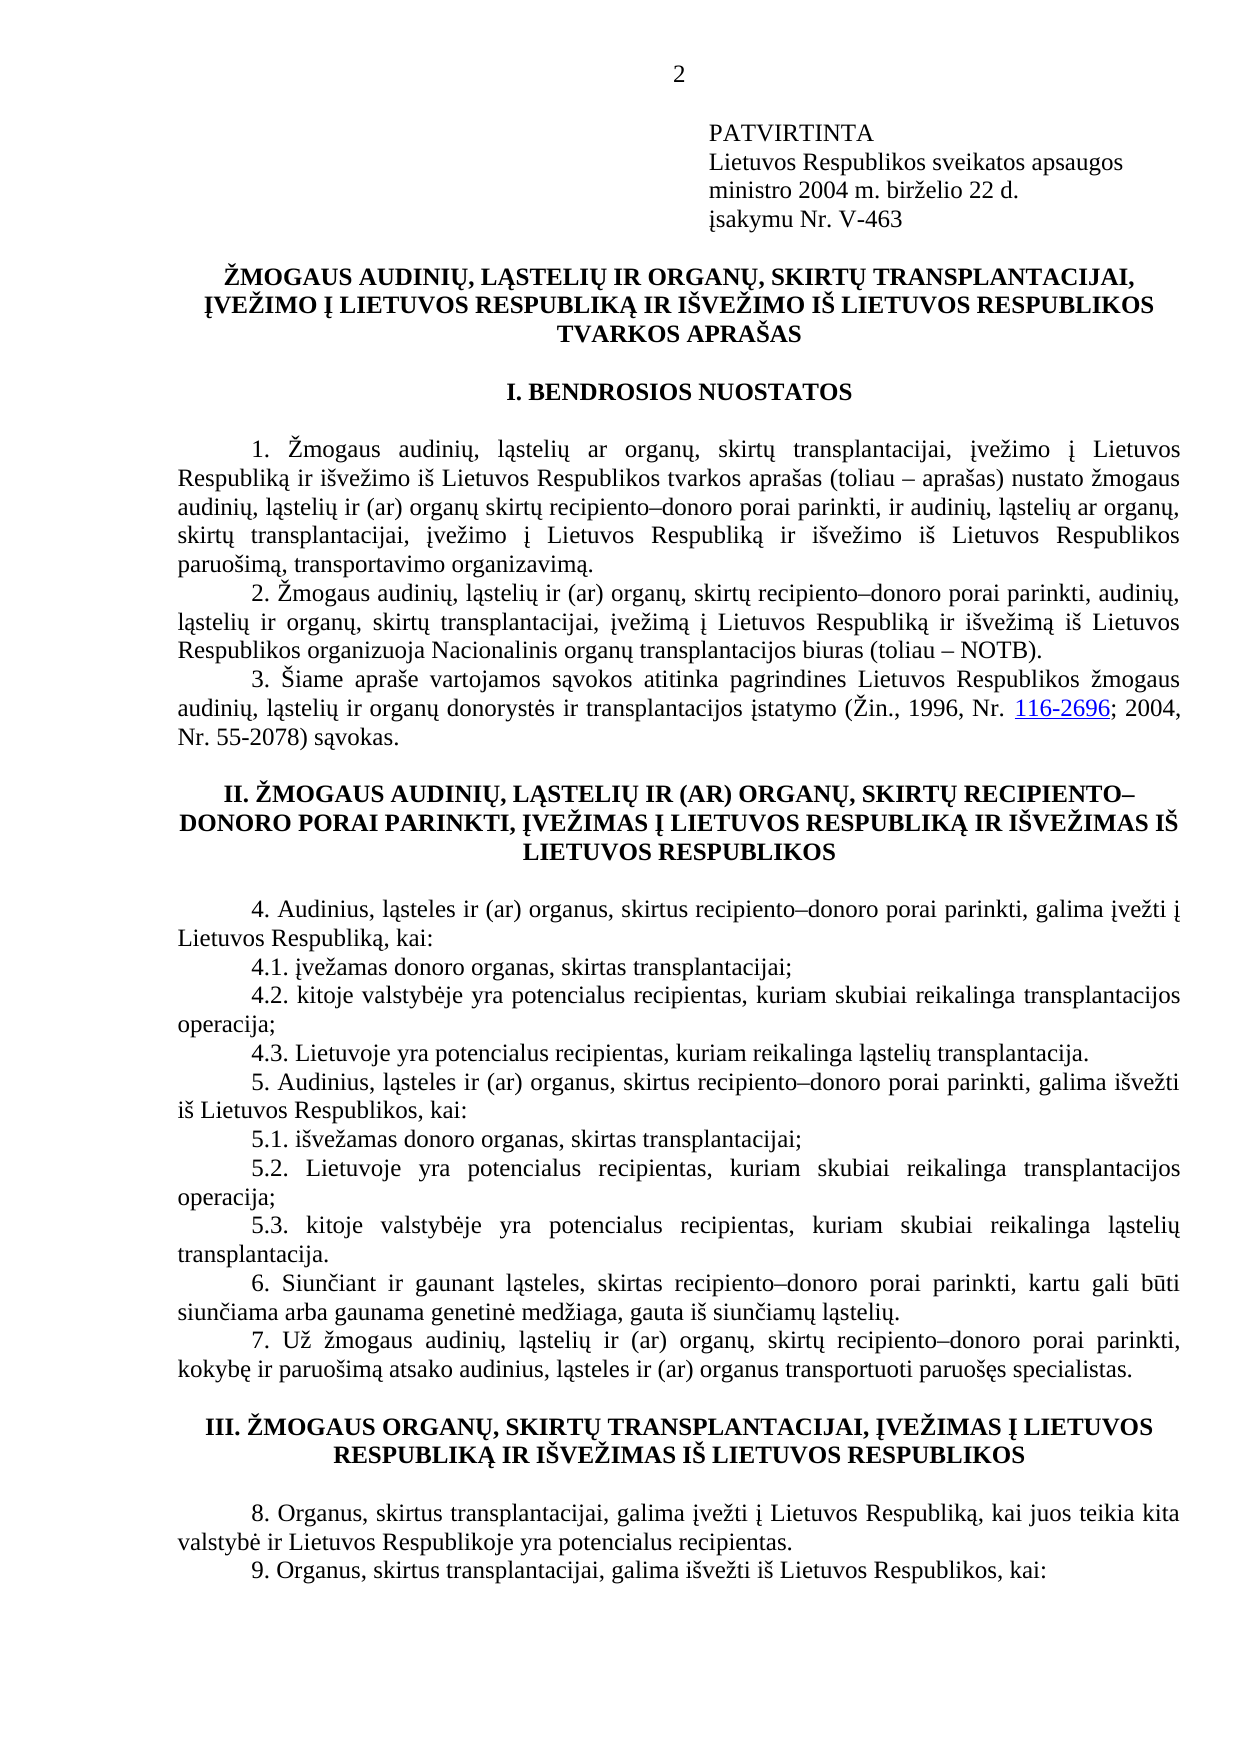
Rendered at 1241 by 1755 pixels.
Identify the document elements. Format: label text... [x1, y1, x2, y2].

text 5.3. kitoje valstybėje yra potencialus recipientas, kuriam skubiai reikalinga ląstelių transplantacija. [177, 1211, 1181, 1268]
text 7. Už žmogaus audinių, ląstelių ir (ar) organų, skirtų recipiento–donoro porai parinkti, kokybę ir paruošimą atsako audinius, ląsteles ir (ar) organus transportuoti paruošęs specialistas. [177, 1326, 1181, 1383]
text įsakymu Nr. V-463 [177, 204, 1181, 233]
text 8. Organus, skirtus transplantacijai, galima įvežti į Lietuvos Respubliką, kai juos teikia kita valstybė ir Lietuvos Respublikoje yra potencialus recipientas. [177, 1498, 1181, 1556]
text II. žmogaus Audinių, ląstelių ir (ar) organų, skirtų recipiento–donoro porAI parinkTi, įvežimas į lietuvos respubliką ir išvežimas iš lietuvos respublikos [177, 779, 1181, 866]
text 4. Audinius, ląsteles ir (ar) organus, skirtus recipiento–donoro porai parinkti, galima įvežti į Lietuvos Respubliką, kai: [177, 894, 1181, 952]
text 6. Siunčiant ir gaunant ląsteles, skirtas recipiento–donoro porai parinkti, kartu gali būti siunčiama arba gaunama genetinė medžiaga, gauta iš siunčiamų ląstelių. [177, 1268, 1181, 1326]
text 5.1. išvežamas donoro organas, skirtas transplantacijai; [177, 1124, 1181, 1153]
text 9. Organus, skirtus transplantacijai, galima išvežti iš Lietuvos Respublikos, kai: [177, 1556, 1181, 1584]
text I. Bendrosios nuostatos [177, 377, 1181, 406]
text 4.2. kitoje valstybėje yra potencialus recipientas, kuriam skubiai reikalinga transplantacijos operacija; [177, 981, 1181, 1038]
text 2. Žmogaus audinių, ląstelių ir (ar) organų, skirtų recipiento–donoro porai parinkti, audinių, ląstelių ir organų, skirtų transplantacijai, įvežimą į Lietuvos Respubliką ir išvežimą iš Lietuvos Respublikos organizuoja Nacionalinis organų transplantacijos biuras (toliau – NOTB). [177, 578, 1181, 664]
text 5.2. Lietuvoje yra potencialus recipientas, kuriam skubiai reikalinga transplantacijos operacija; [177, 1153, 1181, 1211]
text 5. Audinius, ląsteles ir (ar) organus, skirtus recipiento–donoro porai parinkti, galima išvežti iš Lietuvos Respublikos, kai: [177, 1067, 1181, 1124]
text Lietuvos Respublikos sveikatos apsaugos [177, 147, 1181, 176]
text Žmogaus audinių, ląstelių ir organų, skirtų transplantacijai, įvežimo į lietuvos respubliką ir išvežimo iš lietuvos respublikos tvarkOS APRAŠAS [177, 262, 1181, 348]
text ministro 2004 m. birželio 22 d. [177, 176, 1181, 204]
text 1. Žmogaus audinių, ląstelių ar organų, skirtų transplantacijai, įvežimo į Lietuvos Respubliką ir išvežimo iš Lietuvos Respublikos tvarkos aprašas (toliau – aprašas) nustato žmogaus audinių, ląstelių ir (ar) organų skirtų recipiento–donoro porai parinkti, ir audinių, ląstelių ar organų, skirtų transplantacijai, įvežimo į Lietuvos Respubliką ir išvežimo iš Lietuvos Respublikos paruošimą, transportavimo organizavimą. [177, 434, 1181, 578]
text Patvirtinta [709, 118, 1181, 147]
text 4.3. Lietuvoje yra potencialus recipientas, kuriam reikalinga ląstelių transplantacija. [177, 1038, 1181, 1067]
text III. žmogaus Organų, skirtų transplantacijai, įvežimas į lietuvos respubliką ir išvežimas iš lietuvos respublikos [177, 1412, 1181, 1469]
text 3. Šiame apraše vartojamos sąvokos atitinka pagrindines Lietuvos Respublikos žmogaus audinių, ląstelių ir organų donorystės ir transplantacijos įstatymo (Žin., 1996, Nr. 116-2696; 2004, Nr. 55-2078) sąvokas. [177, 664, 1181, 751]
text 4.1. įvežamas donoro organas, skirtas transplantacijai; [177, 952, 1181, 981]
